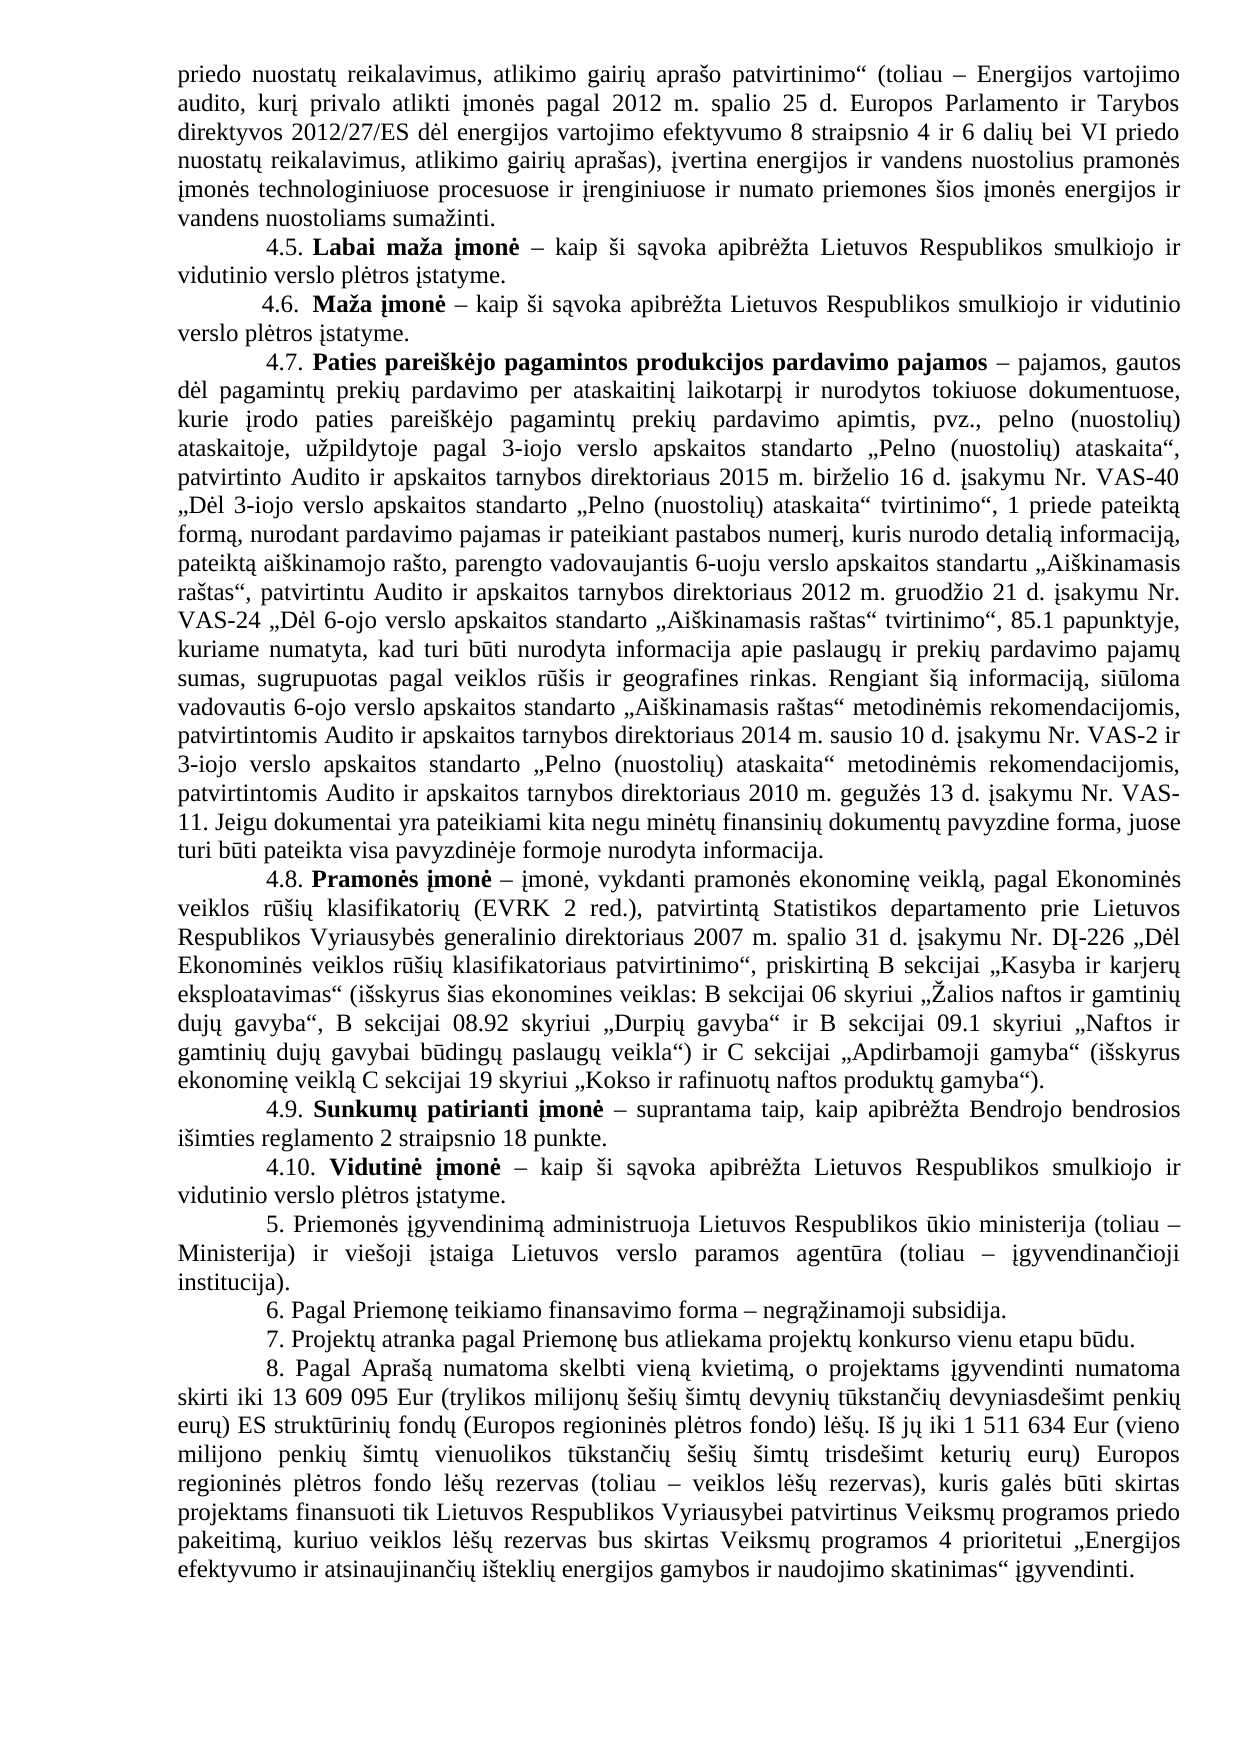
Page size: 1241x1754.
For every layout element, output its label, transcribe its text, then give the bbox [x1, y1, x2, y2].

text 7. Projektų atranka pagal Priemonę bus atliekama projektų konkurso vienu etapu būdu. [266, 1324, 1181, 1353]
text 4.10. Vidutinė įmonė – kaip ši sąvoka apibrėžta Lietuvos Respublikos smulkiojo ir vidutinio verslo plėtros įstatyme. [177, 1152, 1181, 1209]
text 4.5. Labai maža įmonė – kaip ši sąvoka apibrėžta Lietuvos Respublikos smulkiojo ir vidutinio verslo plėtros įstatyme. [177, 232, 1181, 289]
text 4.9. Sunkumų patirianti įmonė – suprantama taip, kaip apibrėžta Bendrojo bendrosios išimties reglamento 2 straipsnio 18 punkte. [177, 1094, 1181, 1152]
text 8. Pagal Aprašą numatoma skelbti vieną kvietimą, o projektams įgyvendinti numatoma skirti iki 13 609 095 Eur (trylikos milijonų šešių šimtų devynių tūkstančių devyniasdešimt penkių eurų) ES struktūrinių fondų (Europos regioninės plėtros fondo) lėšų. Iš jų iki 1 511 634 Eur (vieno milijono penkių šimtų vienuolikos tūkstančių šešių šimtų trisdešimt keturių eurų) Europos regioninės plėtros fondo lėšų rezervas (toliau – veiklos lėšų rezervas), kuris galės būti skirtas projektams finansuoti tik Lietuvos Respublikos Vyriausybei patvirtinus Veiksmų programos priedo pakeitimą, kuriuo veiklos lėšų rezervas bus skirtas Veiksmų programos 4 prioritetui „Energijos efektyvumo ir atsinaujinančių išteklių energijos gamybos ir naudojimo skatinimas“ įgyvendinti. [177, 1353, 1181, 1583]
text 4.6. Maža įmonė – kaip ši sąvoka apibrėžta Lietuvos Respublikos smulkiojo ir vidutinio verslo plėtros įstatyme. [177, 289, 1181, 347]
text 4.8. Pramonės įmonė – įmonė, vykdanti pramonės ekonominę veiklą, pagal Ekonominės veiklos rūšių klasifikatorių (EVRK 2 red.), patvirtintą Statistikos departamento prie Lietuvos Respublikos Vyriausybės generalinio direktoriaus 2007 m. spalio 31 d. įsakymu Nr. DĮ-226 „Dėl Ekonominės veiklos rūšių klasifikatoriaus patvirtinimo“, priskirtiną B sekcijai „Kasyba ir karjerų eksploatavimas“ (išskyrus šias ekonomines veiklas: B sekcijai 06 skyriui „Žalios naftos ir gamtinių dujų gavyba“, B sekcijai 08.92 skyriui „Durpių gavyba“ ir B sekcijai 09.1 skyriui „Naftos ir gamtinių dujų gavybai būdingų paslaugų veikla“) ir C sekcijai „Apdirbamoji gamyba“ (išskyrus ekonominę veiklą C sekcijai 19 skyriui „Kokso ir rafinuotų naftos produktų gamyba“). [177, 864, 1181, 1094]
text 6. Pagal Priemonę teikiamo finansavimo forma – negrąžinamoji subsidija. [177, 1295, 1181, 1324]
text 5. Priemonės įgyvendinimą administruoja Lietuvos Respublikos ūkio ministerija (toliau – Ministerija) ir viešoji įstaiga Lietuvos verslo paramos agentūra (toliau – įgyvendinančioji institucija). [177, 1209, 1181, 1295]
text priedo nuostatų reikalavimus, atlikimo gairių aprašo patvirtinimo“ (toliau – Energijos vartojimo audito, kurį privalo atlikti įmonės pagal 2012 m. spalio 25 d. Europos Parlamento ir Tarybos direktyvos 2012/27/ES dėl energijos vartojimo efektyvumo 8 straipsnio 4 ir 6 dalių bei VI priedo nuostatų reikalavimus, atlikimo gairių aprašas), įvertina energijos ir vandens nuostolius pramonės įmonės technologiniuose procesuose ir įrenginiuose ir numato priemones šios įmonės energijos ir vandens nuostoliams sumažinti. [177, 59, 1181, 232]
text 4.7. Paties pareiškėjo pagamintos produkcijos pardavimo pajamos – pajamos, gautos dėl pagamintų prekių pardavimo per ataskaitinį laikotarpį ir nurodytos tokiuose dokumentuose, kurie įrodo paties pareiškėjo pagamintų prekių pardavimo apimtis, pvz., pelno (nuostolių) ataskaitoje, užpildytoje pagal 3-iojo verslo apskaitos standarto „Pelno (nuostolių) ataskaita“, patvirtinto Audito ir apskaitos tarnybos direktoriaus 2015 m. birželio 16 d. įsakymu Nr. VAS-40 „Dėl 3-iojo verslo apskaitos standarto „Pelno (nuostolių) ataskaita“ tvirtinimo“, 1 priede pateiktą formą, nurodant pardavimo pajamas ir pateikiant pastabos numerį, kuris nurodo detalią informaciją, pateiktą aiškinamojo rašto, parengto vadovaujantis 6-uoju verslo apskaitos standartu „Aiškinamasis raštas“, patvirtintu Audito ir apskaitos tarnybos direktoriaus 2012 m. gruodžio 21 d. įsakymu Nr. VAS-24 „Dėl 6-ojo verslo apskaitos standarto „Aiškinamasis raštas“ tvirtinimo“, 85.1 papunktyje, kuriame numatyta, kad turi būti nurodyta informacija apie paslaugų ir prekių pardavimo pajamų sumas, sugrupuotas pagal veiklos rūšis ir geografines rinkas. Rengiant šią informaciją, siūloma vadovautis 6-ojo verslo apskaitos standarto „Aiškinamasis raštas“ metodinėmis rekomendacijomis, patvirtintomis Audito ir apskaitos tarnybos direktoriaus 2014 m. sausio 10 d. įsakymu Nr. VAS-2 ir 3-iojo verslo apskaitos standarto „Pelno (nuostolių) ataskaita“ metodinėmis rekomendacijomis, patvirtintomis Audito ir apskaitos tarnybos direktoriaus 2010 m. gegužės 13 d. įsakymu Nr. VAS-11. Jeigu dokumentai yra pateikiami kita negu minėtų finansinių dokumentų pavyzdine forma, juose turi būti pateikta visa pavyzdinėje formoje nurodyta informacija. [177, 347, 1181, 864]
